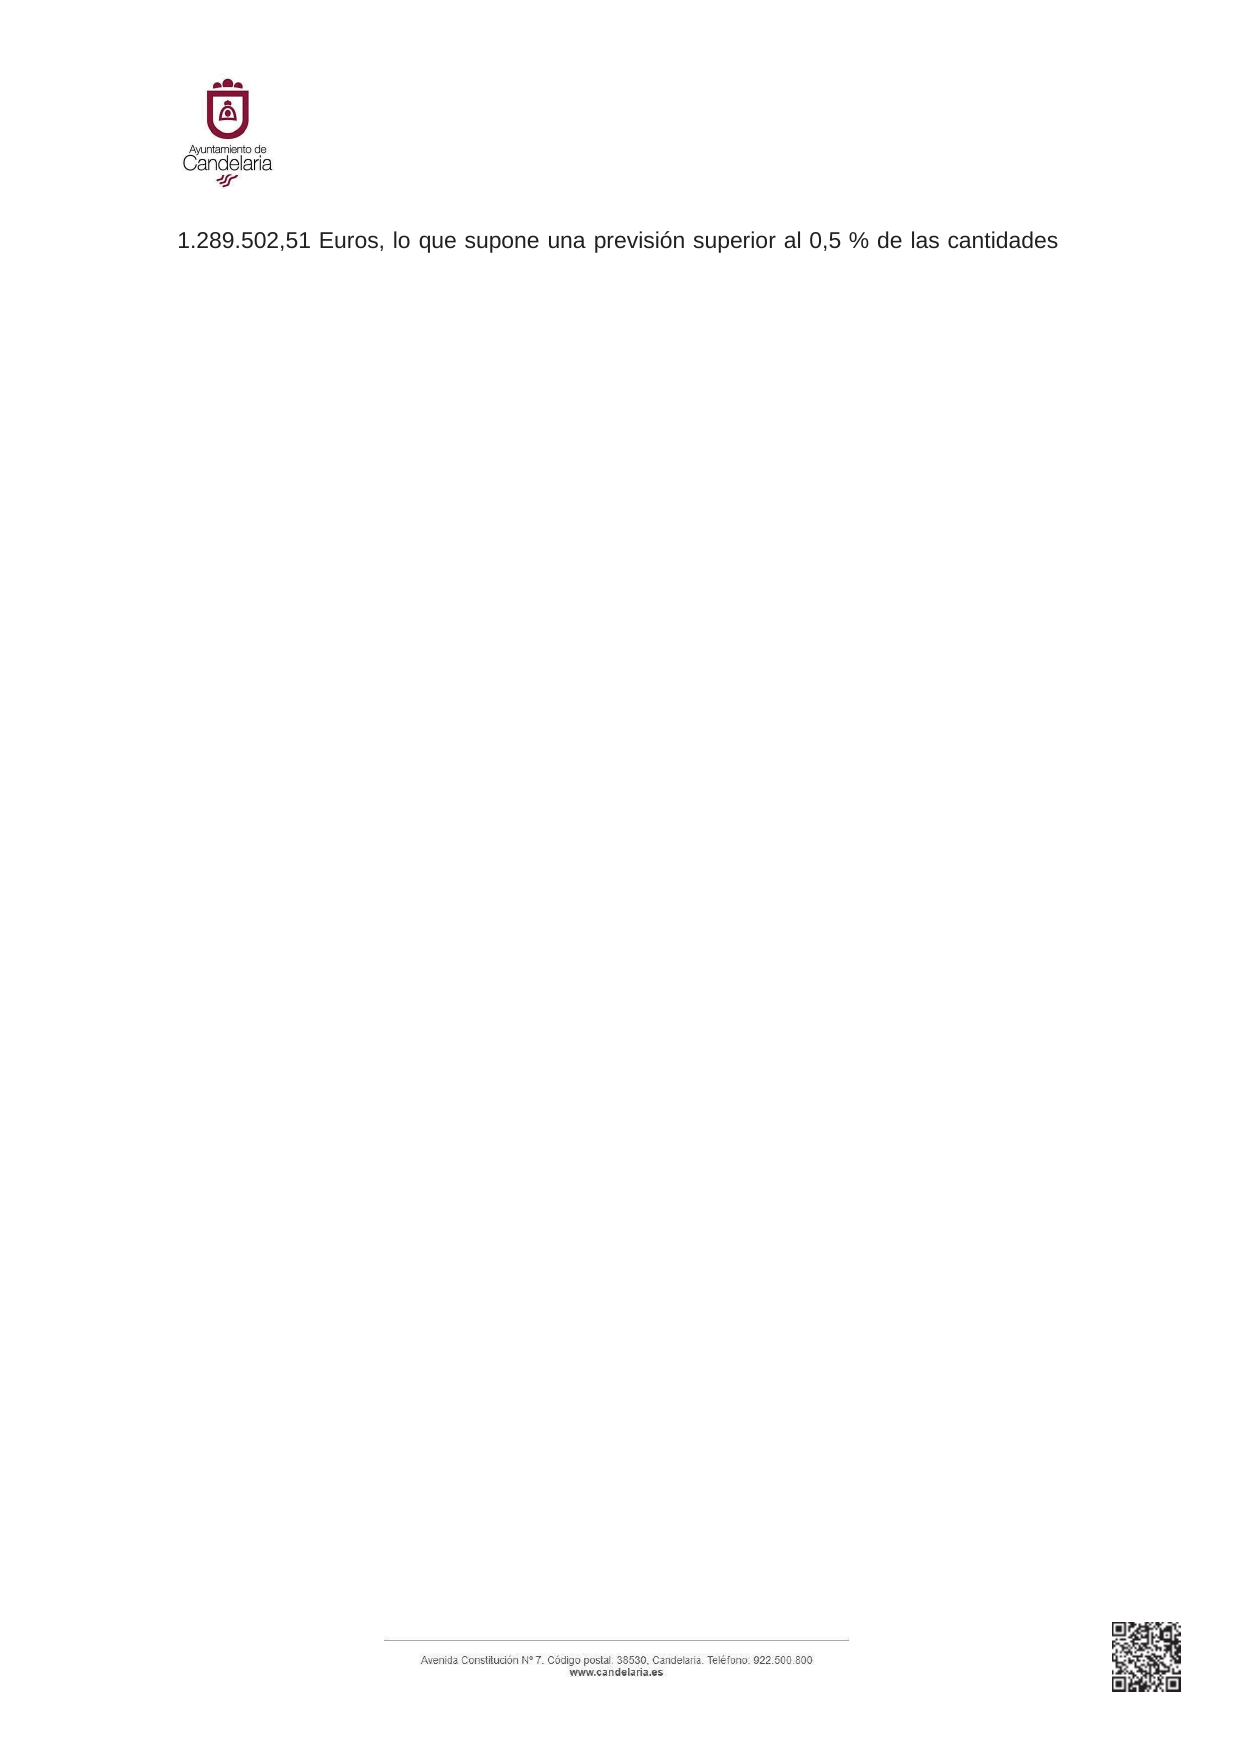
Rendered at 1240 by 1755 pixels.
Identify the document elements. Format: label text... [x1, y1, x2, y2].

text 1.289.502,51 Euros, lo que supone una previsión superior al 0,5 % de las cantidades [177, 227, 1063, 254]
